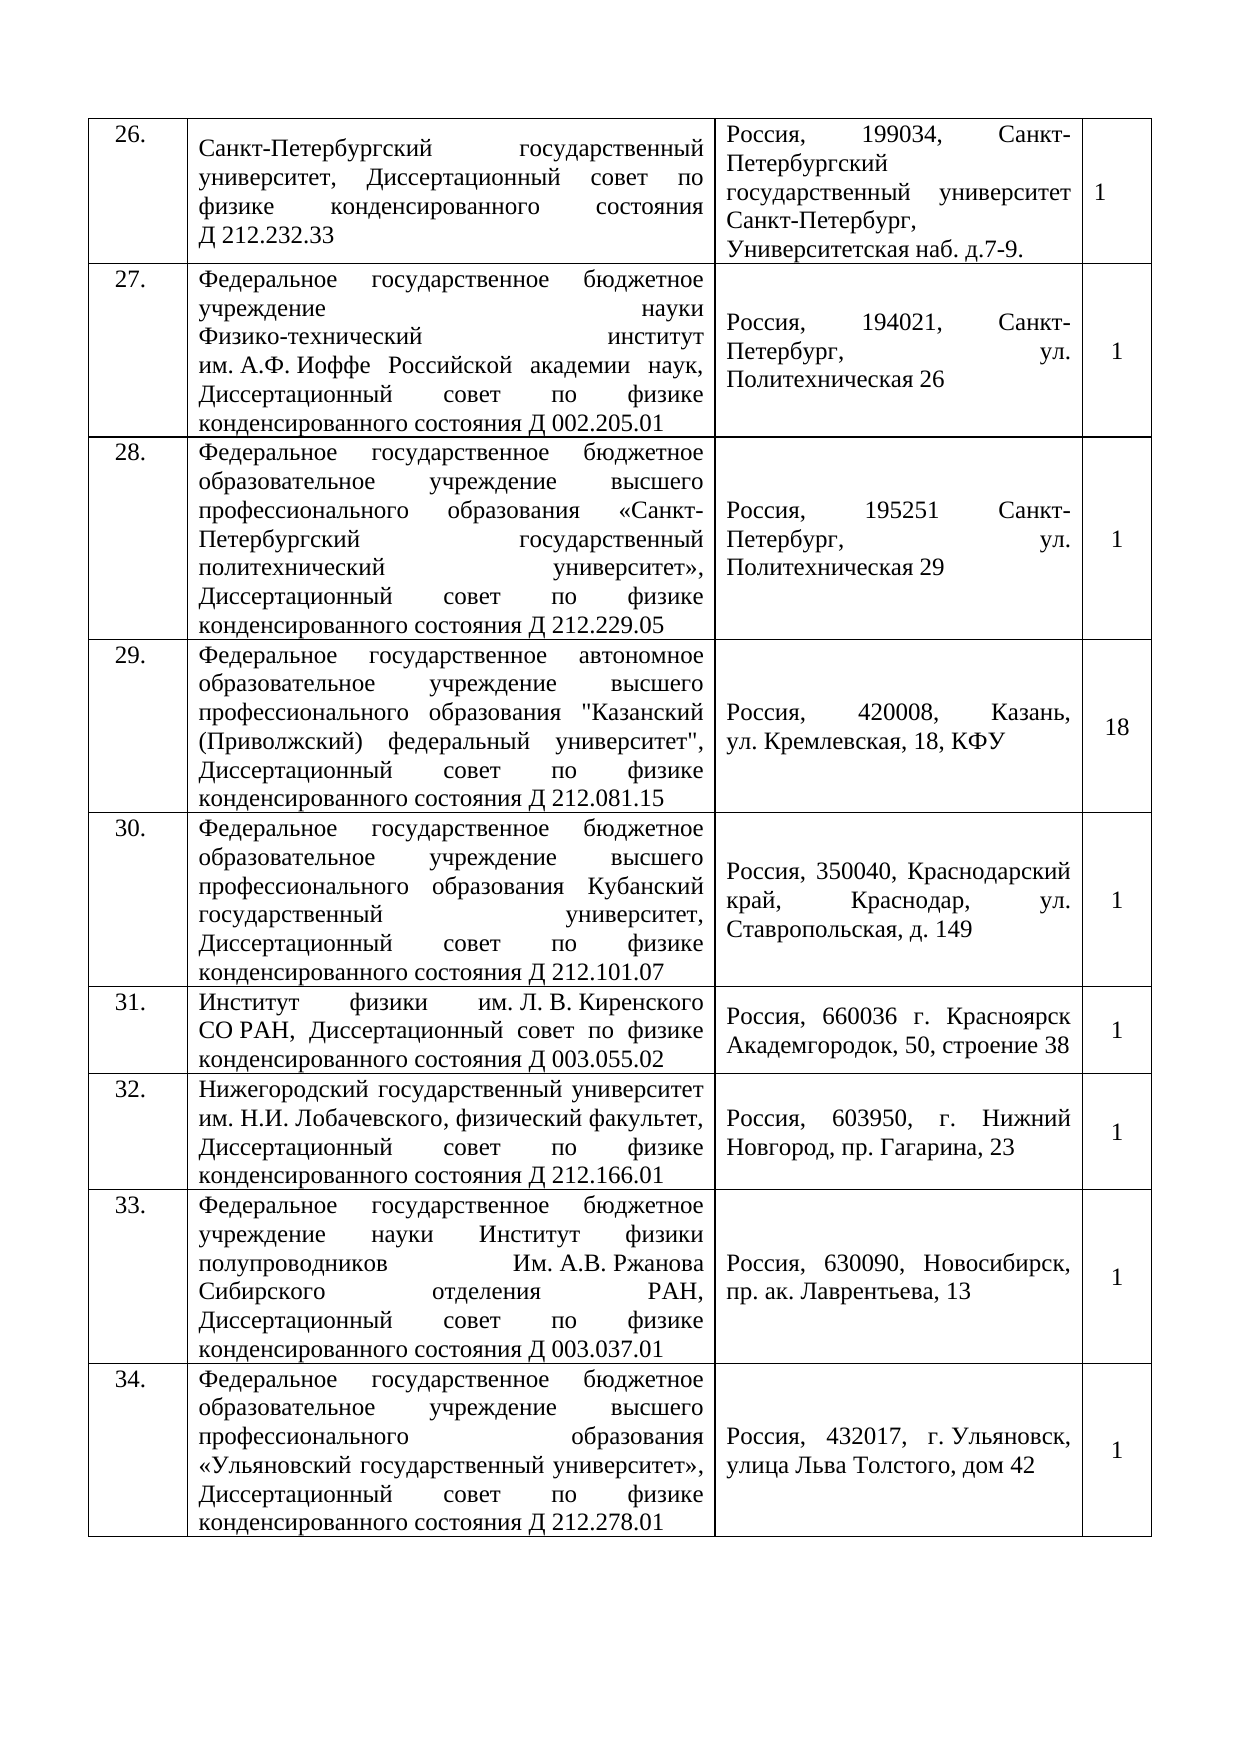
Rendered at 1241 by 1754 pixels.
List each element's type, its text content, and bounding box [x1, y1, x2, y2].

table_cell Россия, 350040, Краснодарский край, Краснодар, ул. Ставропольская, д. 149 [716, 813, 1082, 986]
table_cell Федеральное государственное автономное образовательное учреждение высшего профессионального образования "Казанский (Приволжский) федеральный университет", Диссертационный совет по физике конденсированного состояния Д 212.081.15 [188, 640, 714, 812]
table_cell 1 [1083, 813, 1151, 986]
table_cell Россия, 195251 Санкт-Петербург, ул. Политехническая 29 [716, 438, 1082, 639]
table_cell Федеральное государственное бюджетное учреждение науки Институт физики полупроводников Им. А.В. Ржанова Сибирского отделения РАН, Диссертационный совет по физике конденсированного состояния Д 003.037.01 [188, 1190, 714, 1363]
table_cell Россия, 194021, Санкт-Петербург, ул. Политехническая 26 [716, 264, 1082, 436]
table_cell 1 [1083, 438, 1151, 639]
table_cell 18 [1083, 640, 1151, 812]
table_cell Россия, 432017, г. Ульяновск, улица Льва Толстого, дом 42 [716, 1364, 1082, 1536]
table_cell [89, 1364, 187, 1536]
table_cell Институт физики им. Л. В. Киренского СО РАН, Диссертационный совет по физике конденсированного состояния Д 003.055.02 [188, 987, 714, 1073]
table_cell 1 [1083, 1190, 1151, 1363]
table_cell Россия, 630090, Новосибирск, пp. ак. Лавpентьева, 13 [716, 1190, 1082, 1363]
table_cell Россия, 199034, Санкт-Петербургский государственный университет Санкт-Петербург, Университетская наб. д.7-9. [716, 119, 1082, 263]
table_cell [89, 1074, 187, 1189]
table_cell [89, 987, 187, 1073]
table_cell [89, 119, 187, 263]
table_cell [89, 640, 187, 812]
table_cell 1 [1083, 119, 1151, 263]
table_cell 1 [1083, 1074, 1151, 1189]
table_cell 1 [1083, 1364, 1151, 1536]
table_cell [89, 813, 187, 986]
table_cell Санкт-Петербургский государственный университет, Диссертационный совет по физике конденсированного состояния Д 212.232.33 [188, 119, 714, 263]
table_cell Россия, 660036 г. Красноярск Академгородок, 50, строение 38 [716, 987, 1082, 1073]
table_cell Федеральное государственное бюджетное образовательное учреждение высшего профессионального образования Кубанский государственный университет, Диссертационный совет по физике конденсированного состояния Д 212.101.07 [188, 813, 714, 986]
table_cell Россия, 420008, Казань, ул. Кремлевская, 18, КФУ [716, 640, 1082, 812]
table_cell Нижегородский государственный университет им. Н.И. Лобачевского, физический факультет, Диссертационный совет по физике конденсированного состояния Д 212.166.01 [188, 1074, 714, 1189]
table_cell Федеральное государственное бюджетное образовательное учреждение высшего профессионального образования «Санкт-Петербургский государственный политехнический университет», Диссертационный совет по физике конденсированного состояния Д 212.229.05 [188, 438, 714, 639]
table_cell Федеральное государственное бюджетное образовательное учреждение высшего профессионального образования «Ульяновский государственный университет», Диссертационный совет по физике конденсированного состояния Д 212.278.01 [188, 1364, 714, 1536]
table_cell [89, 264, 187, 436]
table_cell 1 [1083, 987, 1151, 1073]
table_cell [89, 1190, 187, 1363]
table_cell [89, 438, 187, 639]
table_cell Россия, 603950, г. Нижний Новгород, пр. Гагарина, 23 [716, 1074, 1082, 1189]
table_cell Федеральное государственное бюджетное учреждение науки Физико-технический институт им. А.Ф. Иоффе Российской академии наук, Диссертационный совет по физике конденсированного состояния Д 002.205.01 [188, 264, 714, 436]
table_cell 1 [1083, 264, 1151, 436]
